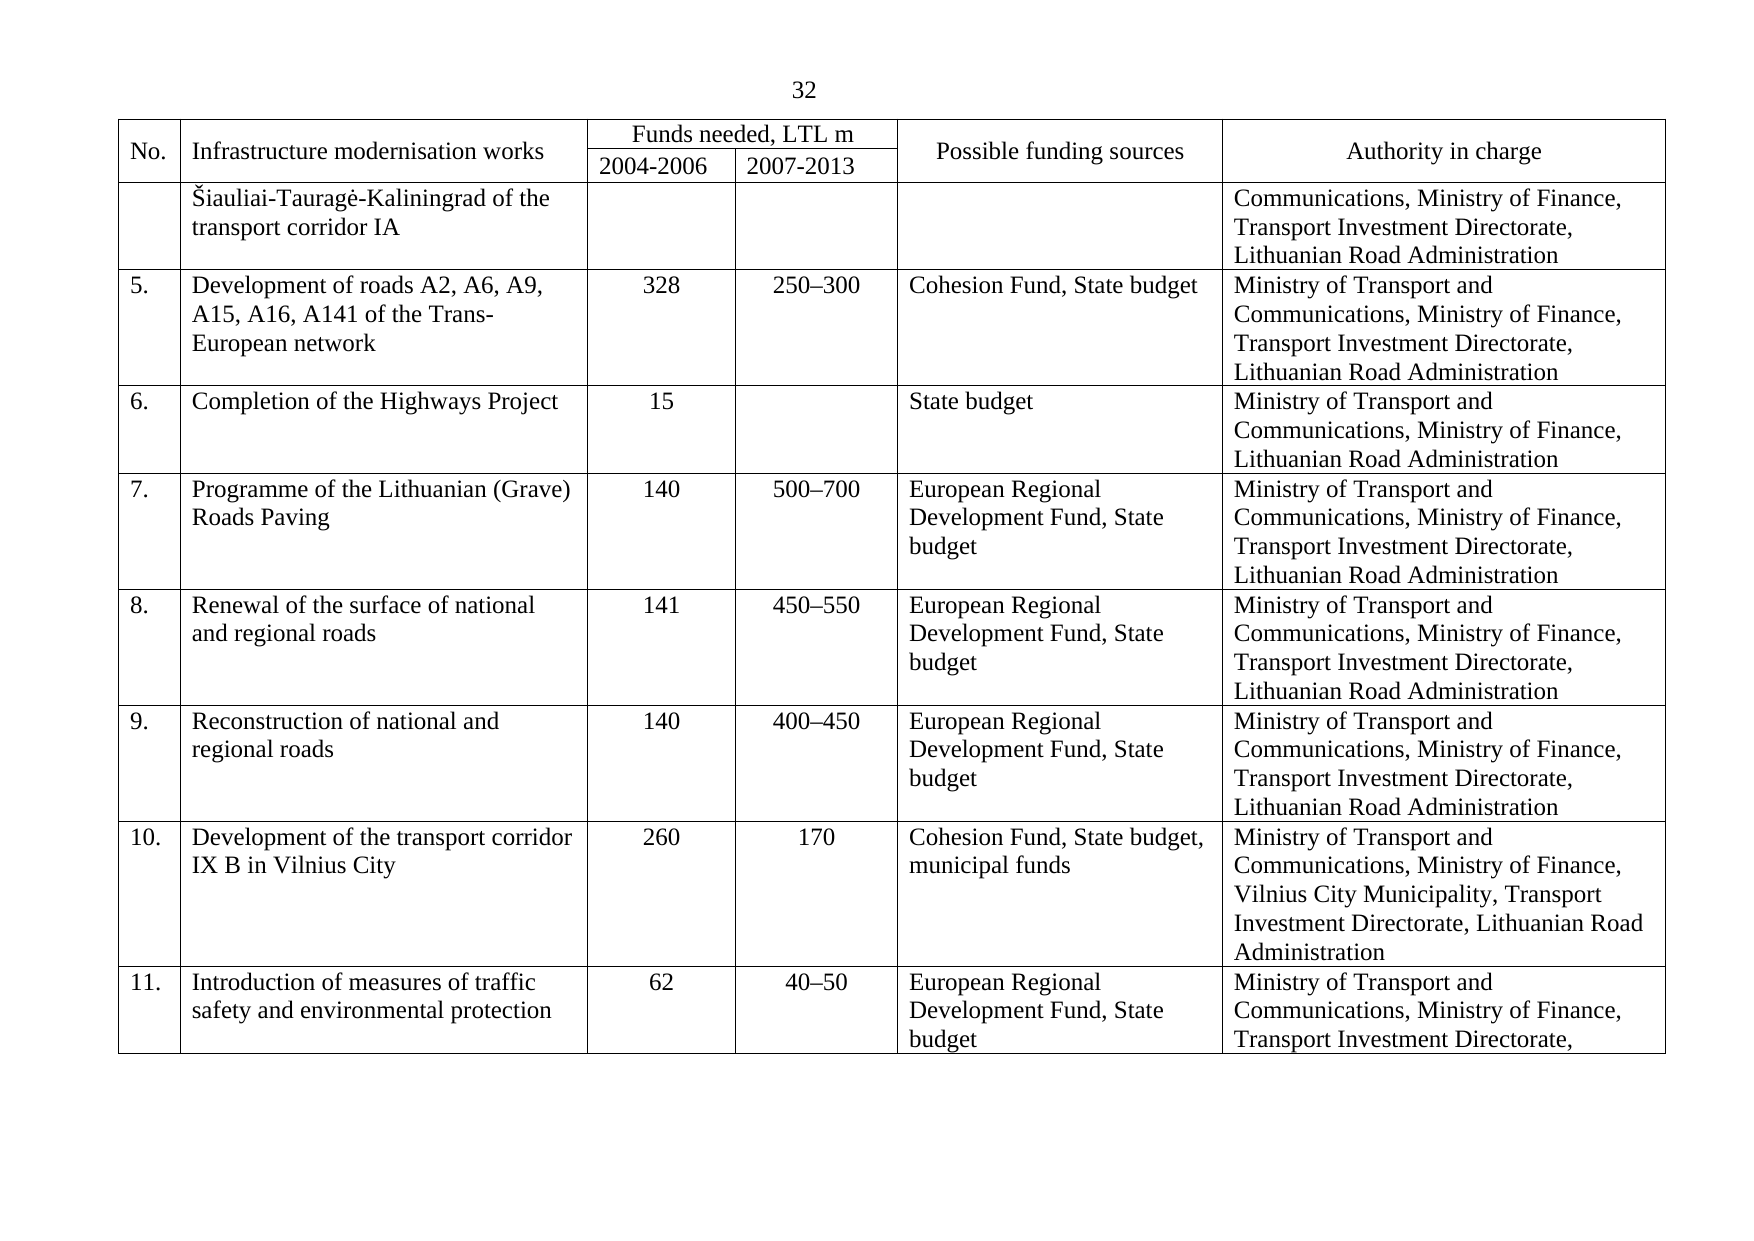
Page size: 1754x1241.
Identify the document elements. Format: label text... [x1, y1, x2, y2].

table_cell 450–550 [736, 590, 897, 705]
table_cell [898, 183, 1222, 269]
table_cell 140 [588, 706, 735, 821]
table_cell 15 [588, 386, 735, 473]
table_cell Ministry of Transport and Communications, Ministry of Finance, Transport Investment Directorate, Lithuanian Road Administration [1223, 474, 1665, 589]
table_cell 140 [588, 474, 735, 589]
table_cell [736, 183, 897, 269]
table_cell 10. [119, 822, 180, 966]
table_cell 328 [588, 270, 735, 385]
table_cell European Regional Development Fund, State budget [898, 590, 1222, 705]
table_header No. [119, 120, 180, 182]
table_cell 9. [119, 706, 180, 821]
table_cell 2004-2006 [588, 149, 735, 182]
table_cell Ministry of Transport and Communications, Ministry of Finance, Transport Investment Directorate, Lithuanian Road Administration [1223, 706, 1665, 821]
table_cell 141 [588, 590, 735, 705]
table_header Possible funding sources [898, 120, 1222, 182]
table_cell Šiauliai-Tauragė-Kaliningrad of the transport corridor IA [181, 183, 587, 269]
table_cell Ministry of Transport and Communications, Ministry of Finance, Transport Investment Directorate, Lithuanian Road Administration [1223, 270, 1665, 385]
table_header Authority in charge [1223, 120, 1665, 182]
table_cell Cohesion Fund, State budget, municipal funds [898, 822, 1222, 966]
table_cell Reconstruction of national and regional roads [181, 706, 587, 821]
table_header Infrastructure modernisation works [181, 120, 587, 182]
table_cell Programme of the Lithuanian (Grave) Roads Paving [181, 474, 587, 589]
table_cell 170 [736, 822, 897, 966]
table_cell European Regional Development Fund, State budget [898, 474, 1222, 589]
table_cell 2007-2013 [736, 149, 897, 182]
table_cell Cohesion Fund, State budget [898, 270, 1222, 385]
table_cell 7. [119, 474, 180, 589]
table_cell [588, 183, 735, 269]
table_cell European Regional Development Fund, State budget [898, 967, 1222, 1053]
table_cell Development of roads A2, A6, A9, A15, A16, A141 of the Trans-European network [181, 270, 587, 385]
table_cell 62 [588, 967, 735, 1053]
table_cell 400–450 [736, 706, 897, 821]
table_cell 8. [119, 590, 180, 705]
table_cell 40–50 [736, 967, 897, 1053]
table_cell Introduction of measures of traffic safety and environmental protection [181, 967, 587, 1053]
table_cell 6. [119, 386, 180, 473]
table_cell Development of the transport corridor IX B in Vilnius City [181, 822, 587, 966]
table_cell 11. [119, 967, 180, 1053]
table_cell Ministry of Transport and Communications, Ministry of Finance, Transport Investment Directorate, Lithuanian Road Administration [1223, 590, 1665, 705]
table_cell Completion of the Highways Project [181, 386, 587, 473]
table_cell 260 [588, 822, 735, 966]
table_cell Renewal of the surface of national and regional roads [181, 590, 587, 705]
table_cell Ministry of Transport and Communications, Ministry of Finance, Transport Investment Directorate, [1223, 967, 1665, 1053]
table_cell Communications, Ministry of Finance, Transport Investment Directorate, Lithuanian Road Administration [1223, 183, 1665, 269]
table_cell European Regional Development Fund, State budget [898, 706, 1222, 821]
table_cell 250–300 [736, 270, 897, 385]
table_cell [736, 386, 897, 473]
table_cell 500–700 [736, 474, 897, 589]
table_cell State budget [898, 386, 1222, 473]
table_cell Ministry of Transport and Communications, Ministry of Finance, Lithuanian Road Administration [1223, 386, 1665, 473]
table_cell Ministry of Transport and Communications, Ministry of Finance, Vilnius City Municipality, Transport Investment Directorate, Lithuanian Road Administration [1223, 822, 1665, 966]
table_cell 5. [119, 270, 180, 385]
table_cell [119, 183, 180, 269]
table_header Funds needed, LTL m [588, 120, 897, 148]
